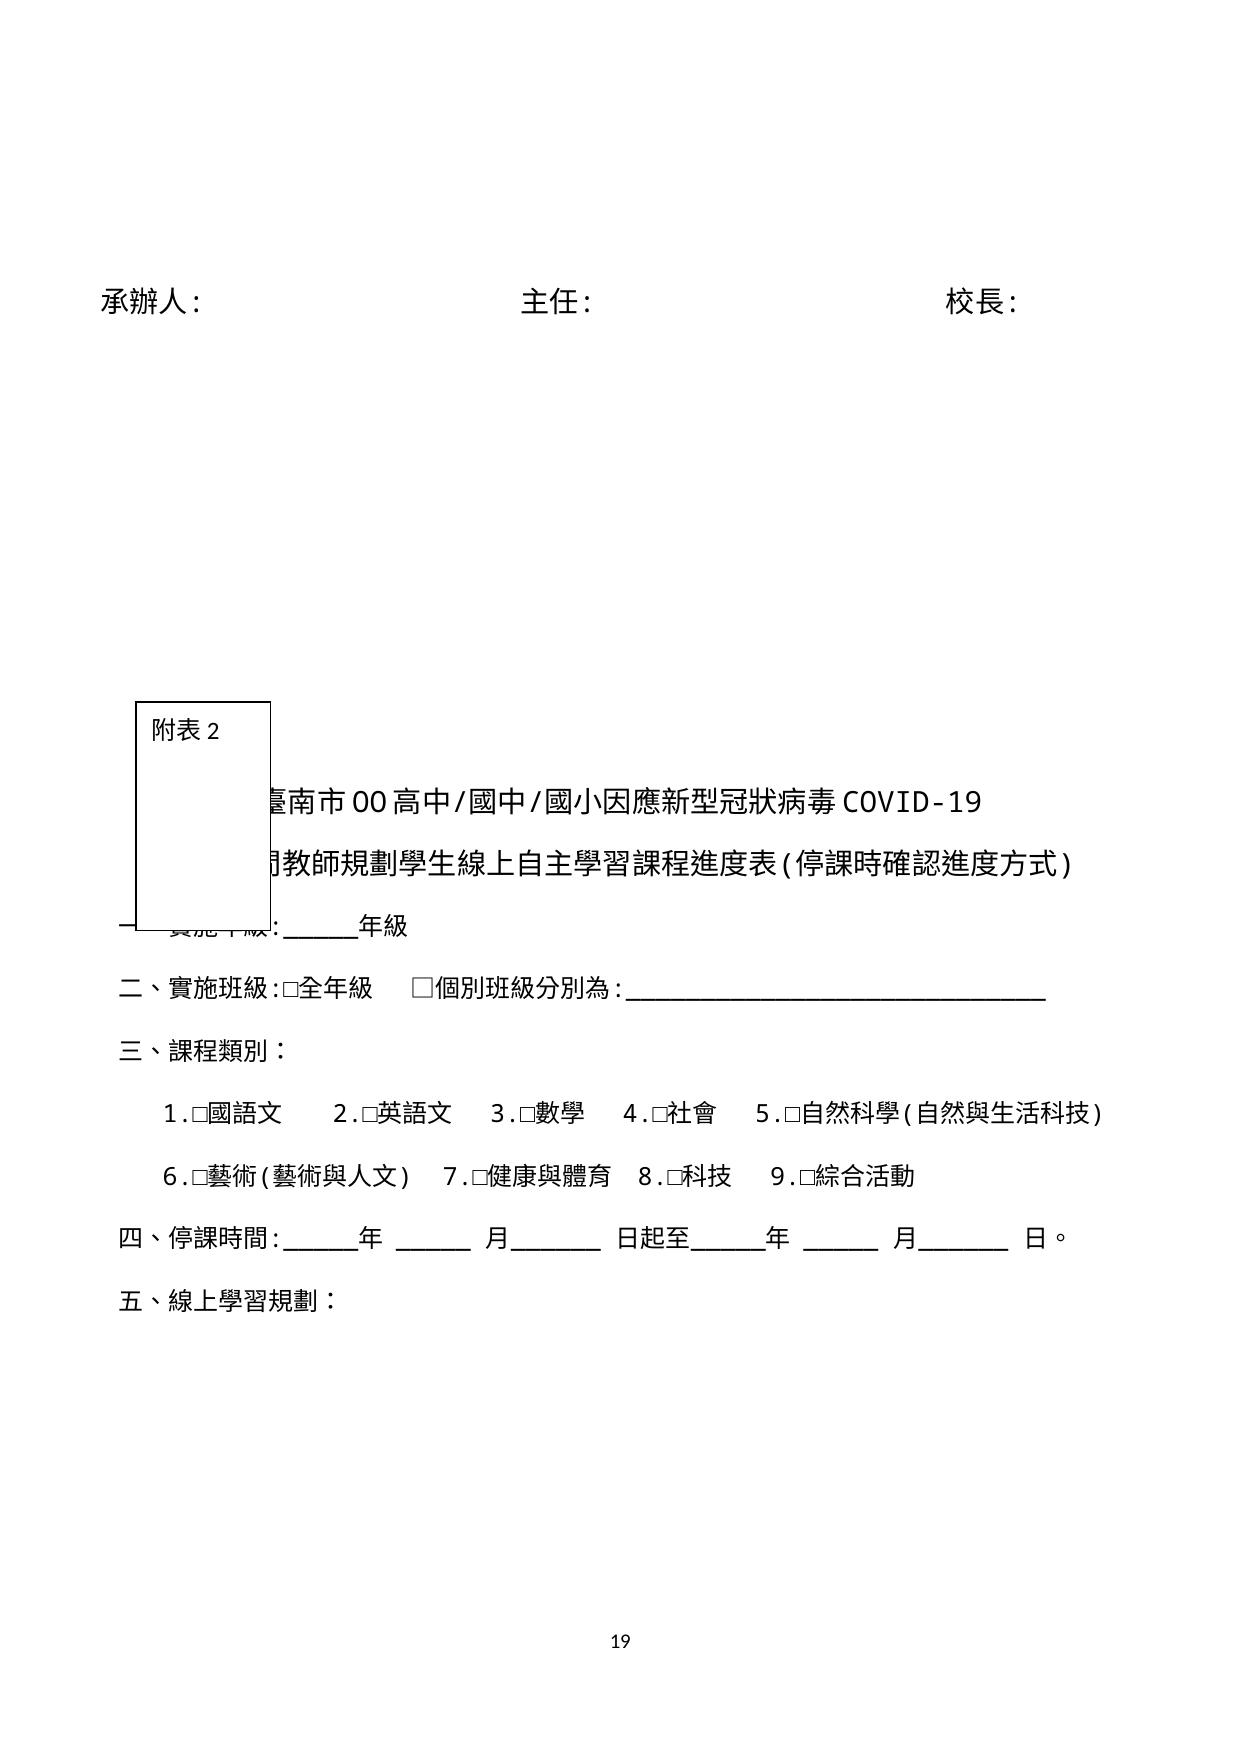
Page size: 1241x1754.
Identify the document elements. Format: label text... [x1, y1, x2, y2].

text 承辦人: 主任: 校長: [100, 258, 1122, 383]
text 二、實施班級:□全年級 □個別班級分別為:____________________________ [118, 945, 1122, 1008]
text 臺南市OO高中/國中/國小因應新型冠狀病毒COVID-19 [118, 758, 135, 820]
text 停課期間教師規劃學生線上自主學習課程進度表(停課時確認進度方式) [118, 820, 135, 883]
text 臺南市OO高中/國中/國小因應新型冠狀病毒COVID-19 [271, 758, 1122, 820]
text 一、實施年級:_____年級 [118, 883, 1122, 945]
text 附表2 [152, 710, 255, 746]
text 1.□國語文 2.□英語文 3.□數學 4.□社會 5.□自然科學(自然與生活科技) [162, 1070, 1152, 1133]
text 五、線上學習規劃： [118, 1258, 1122, 1320]
text 臺南市OO高中/國中/國小因應新型冠狀病毒COVID-19 [137, 703, 270, 930]
text 6.□藝術(藝術與人文) 7.□健康與體育 8.□科技 9.□綜合活動 [162, 1133, 1122, 1195]
text 三、課程類別： [118, 1008, 1122, 1070]
text 停課期間教師規劃學生線上自主學習課程進度表(停課時確認進度方式) [271, 820, 1122, 883]
text 四、停課時間:_____年 _____ 月______ 日起至_____年 _____ 月______ 日。 [118, 1195, 1122, 1258]
